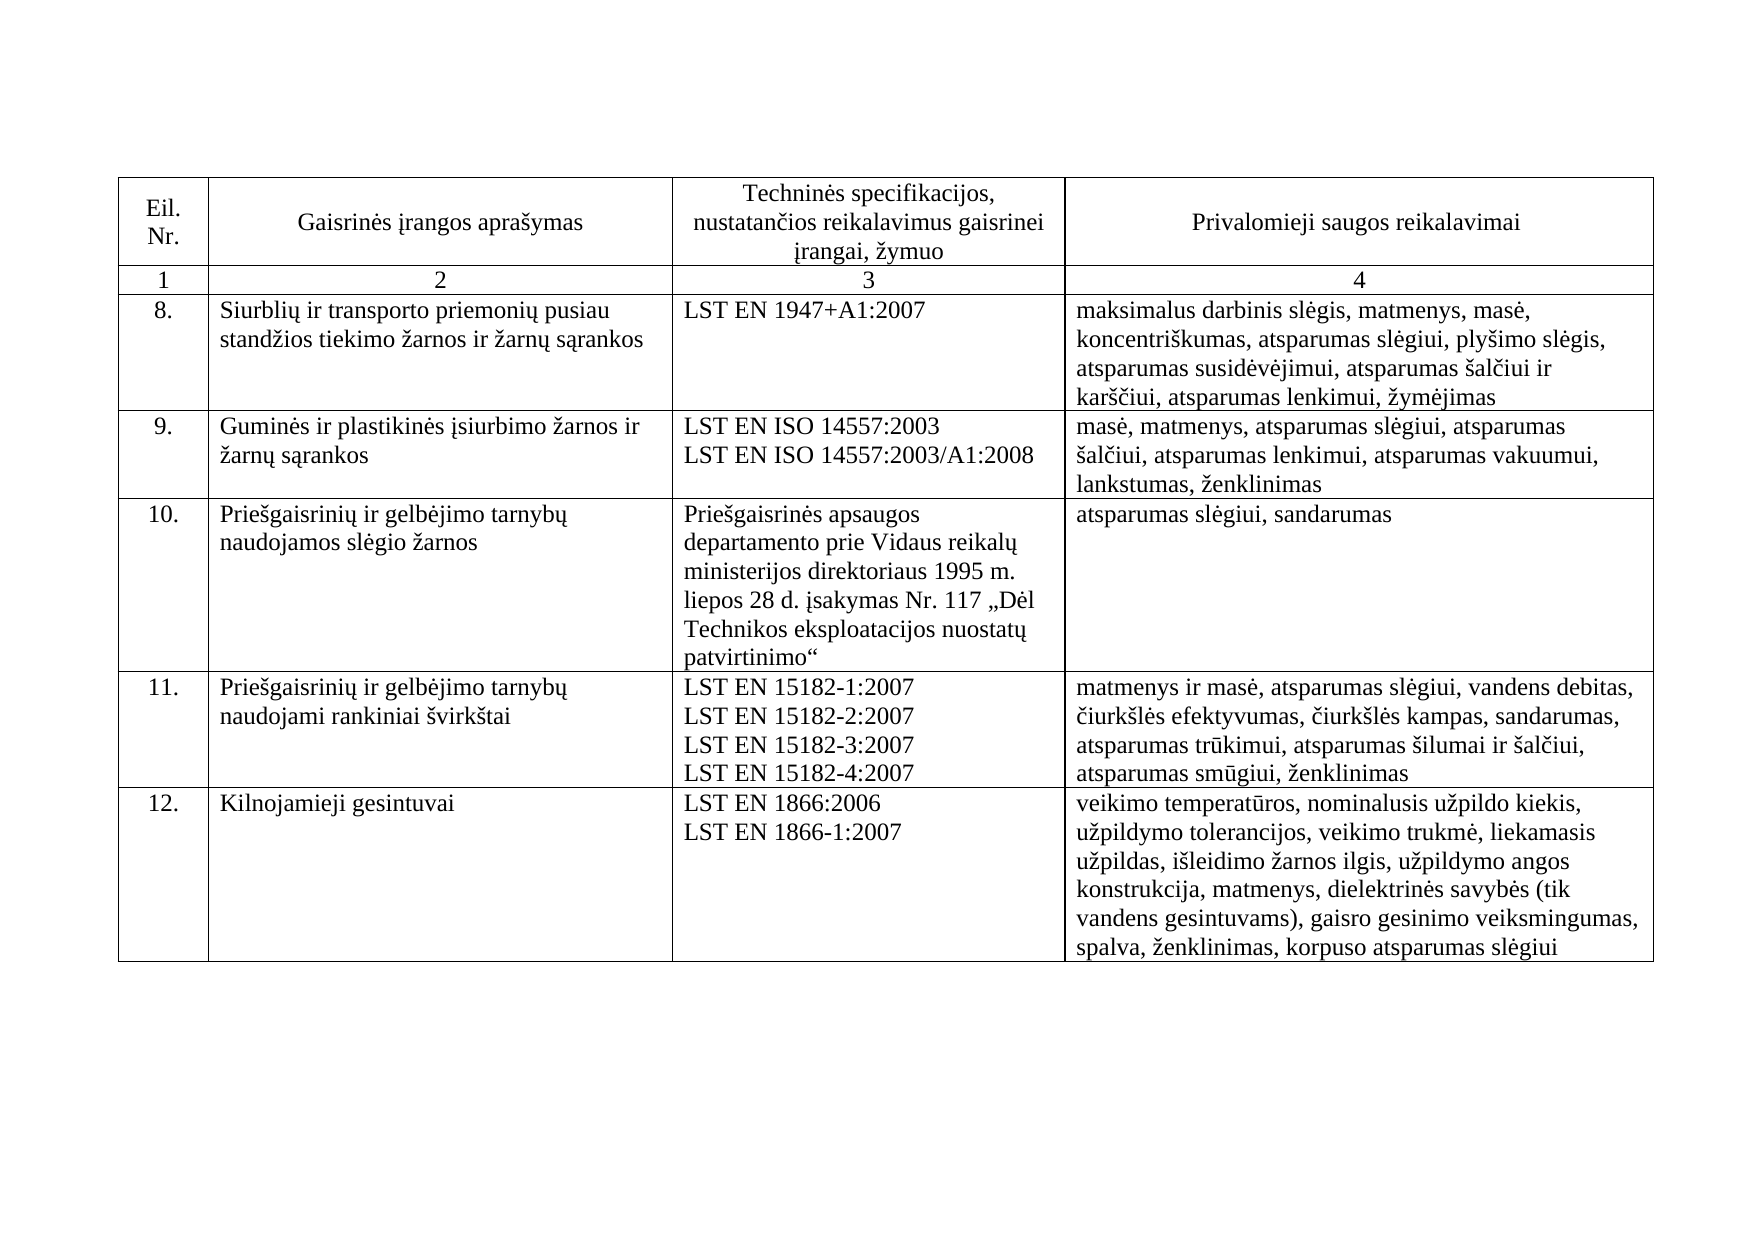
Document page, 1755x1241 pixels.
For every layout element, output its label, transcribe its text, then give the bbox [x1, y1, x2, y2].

table_header Eil. Nr. [119, 178, 208, 264]
table_cell 9. [119, 411, 208, 498]
table_cell 11. [119, 672, 208, 787]
table_header Privalomieji saugos reikalavimai [1066, 178, 1653, 264]
table_cell veikimo temperatūros, nominalusis užpildo kiekis, užpildymo tolerancijos, veikimo trukmė, liekamasis užpildas, išleidimo žarnos ilgis, užpildymo angos konstrukcija, matmenys, dielektrinės savybės (tik vandens gesintuvams), gaisro gesinimo veiksmingumas, spalva, ženklinimas, korpuso atsparumas slėgiui [1066, 788, 1653, 961]
table_cell Priešgaisrinių ir gelbėjimo tarnybų naudojamos slėgio žarnos [209, 499, 672, 671]
table_cell LST EN 1947+A1:2007 [673, 295, 1064, 410]
table_cell Priešgaisrinės apsaugos departamento prie Vidaus reikalų ministerijos direktoriaus 1995 m. liepos 28 d. įsakymas Nr. 117 „Dėl Technikos eksploatacijos nuostatų patvirtinimo“ [673, 499, 1064, 671]
table_cell 4 [1066, 266, 1653, 294]
table_cell masė, matmenys, atsparumas slėgiui, atsparumas šalčiui, atsparumas lenkimui, atsparumas vakuumui, lankstumas, ženklinimas [1066, 411, 1653, 498]
table_cell atsparumas slėgiui, sandarumas [1066, 499, 1653, 671]
table_header Gaisrinės įrangos aprašymas [209, 178, 672, 264]
table_cell LST EN 1866:2006 LST EN 1866-1:2007 [673, 788, 1064, 961]
table_cell 12. [119, 788, 208, 961]
table_cell Kilnojamieji gesintuvai [209, 788, 672, 961]
table_header Techninės specifikacijos, nustatančios reikalavimus gaisrinei įrangai, žymuo [673, 178, 1064, 264]
table_cell LST EN 15182-1:2007 LST EN 15182-2:2007 LST EN 15182-3:2007 LST EN 15182-4:2007 [673, 672, 1064, 787]
table_cell maksimalus darbinis slėgis, matmenys, masė, koncentriškumas, atsparumas slėgiui, plyšimo slėgis, atsparumas susidėvėjimui, atsparumas šalčiui ir karščiui, atsparumas lenkimui, žymėjimas [1066, 295, 1653, 410]
table_cell matmenys ir masė, atsparumas slėgiui, vandens debitas, čiurkšlės efektyvumas, čiurkšlės kampas, sandarumas, atsparumas trūkimui, atsparumas šilumai ir šalčiui, atsparumas smūgiui, ženklinimas [1066, 672, 1653, 787]
table_cell Priešgaisrinių ir gelbėjimo tarnybų naudojami rankiniai švirkštai [209, 672, 672, 787]
table_cell 3 [673, 266, 1064, 294]
table_cell 2 [209, 266, 672, 294]
table_cell Siurblių ir transporto priemonių pusiau standžios tiekimo žarnos ir žarnų sąrankos [209, 295, 672, 410]
table_cell Guminės ir plastikinės įsiurbimo žarnos ir žarnų sąrankos [209, 411, 672, 498]
table_cell 8. [119, 295, 208, 410]
table_cell 10. [119, 499, 208, 671]
table_cell 1 [119, 266, 208, 294]
table_cell LST EN ISO 14557:2003 LST EN ISO 14557:2003/A1:2008 [673, 411, 1064, 498]
